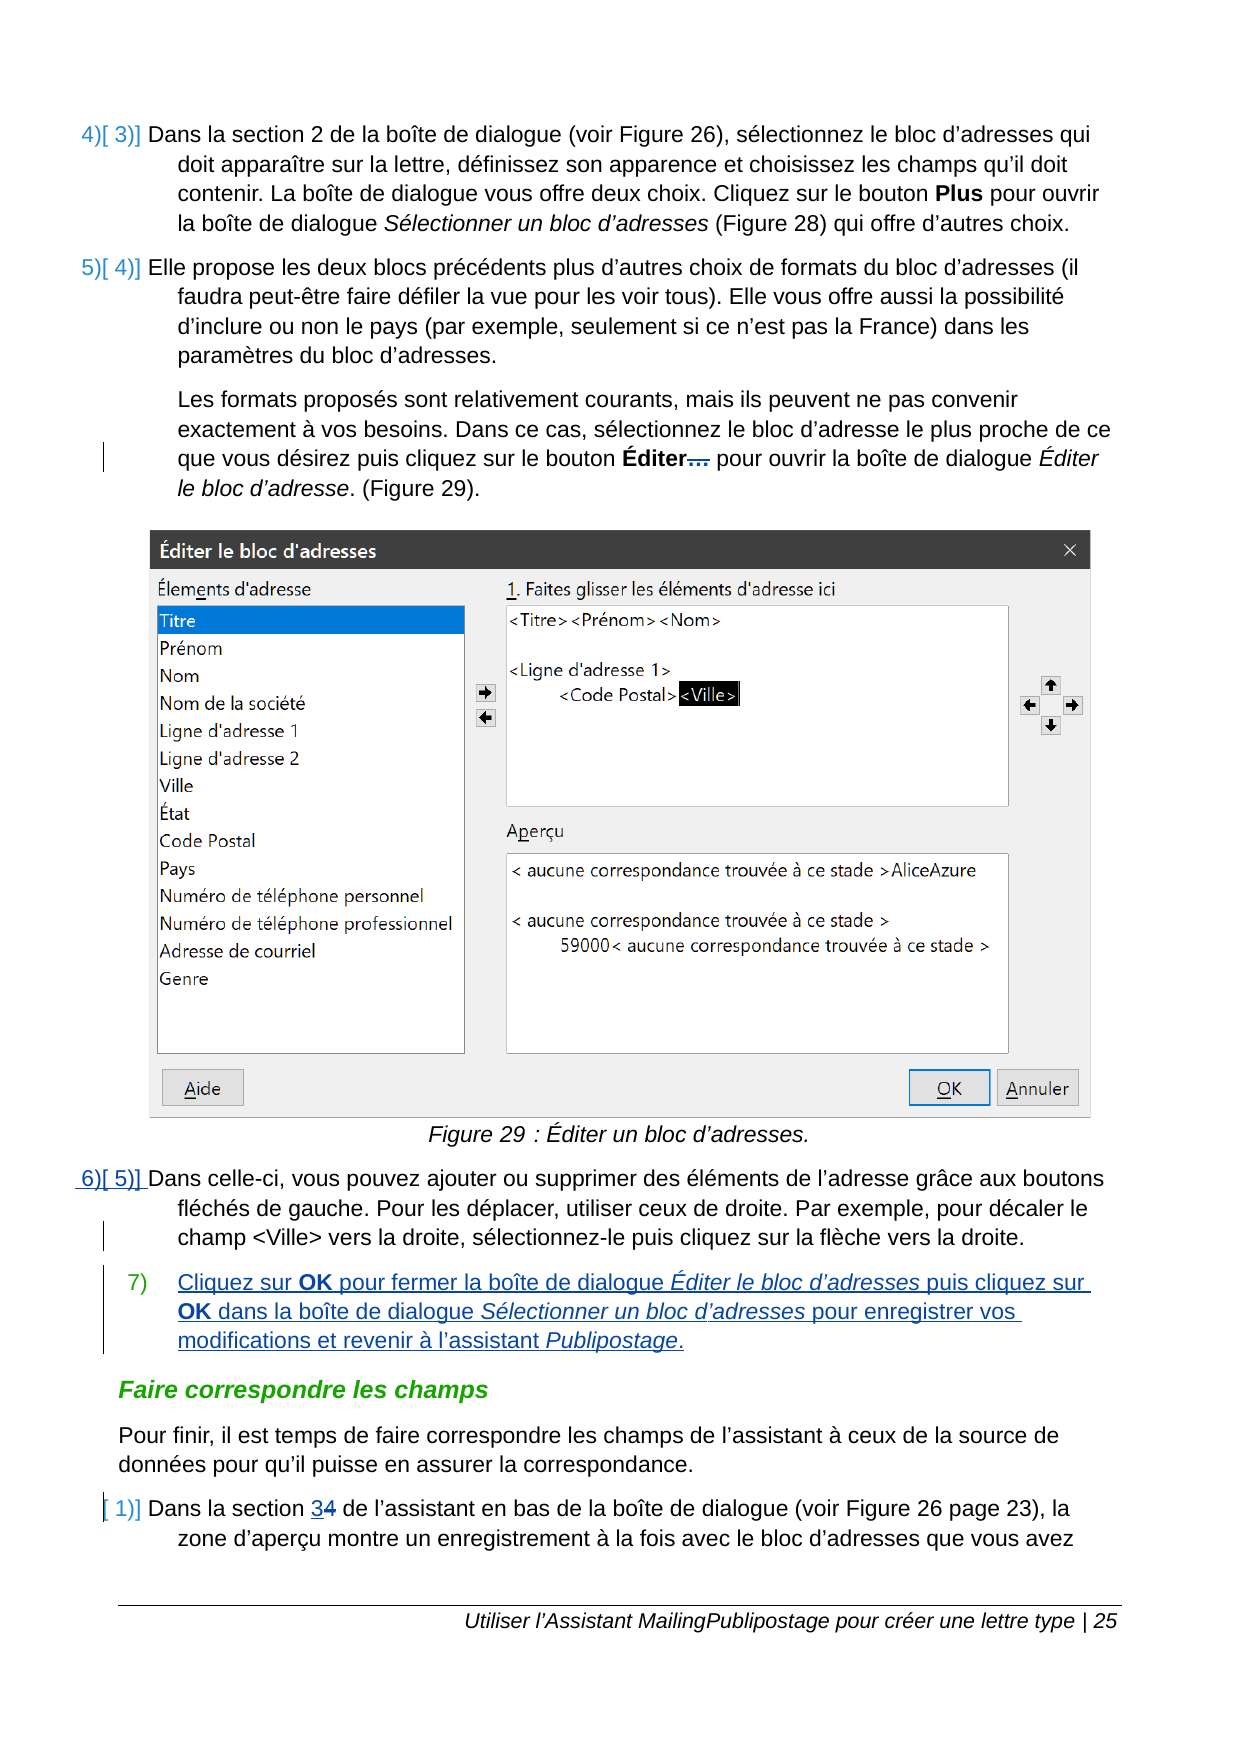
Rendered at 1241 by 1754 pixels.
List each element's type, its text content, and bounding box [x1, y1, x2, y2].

picture [149, 530, 1091, 1118]
subtitle Faire correspondre les champs [118, 1374, 1122, 1404]
list Dans celle-ci, vous pouvez ajouter ou supprimer des éléments de l’adresse grâce aux boutons fléchés de gauche. Pour les déplacer, utiliser ceux de droite. Par exemple, pour décaler le champ <Ville> vers la droite, sélectionnez-le puis cliquez sur la flèche vers la droite. [148, 1162, 1122, 1251]
list Elle propose les deux blocs précédents plus d’autres choix de formats du bloc d’adresses (il faudra peut-être faire défiler la vue pour les voir tous). Elle vous offre aussi la possibilité d’inclure ou non le pays (par exemple, seulement si ce n’est pas la France) dans les paramètres du bloc d’adresses. [148, 251, 1122, 368]
list Dans la section 2 de la boîte de dialogue (voir Figure 26), sélectionnez le bloc d’adresses qui doit apparaître sur la lettre, définissez son apparence et choisissez les champs qu’il doit contenir. La boîte de dialogue vous offre deux choix. Cliquez sur le bouton Plus pour ouvrir la boîte de dialogue Sélectionner un bloc d’adresses (Figure 28) qui offre d’autres choix. [148, 118, 1122, 236]
list Cliquez sur OK pour fermer la boîte de dialogue Éditer le bloc d’adresses puis cliquez sur OK dans la boîte de dialogue Sélectionner un bloc d’adresses pour enregistrer vos modifications et revenir à l’assistant Publipostage. [148, 1265, 1122, 1354]
text Pour finir, il est temps de faire correspondre les champs de l’assistant à ceux de la source de données pour qu’il puisse en assurer la correspondance. [118, 1418, 1122, 1477]
list Les formats proposés sont relativement courants, mais ils peuvent ne pas convenir exactement à vos besoins. Dans ce cas, sélectionnez le bloc d’adresse le plus proche de ce que vous désirez puis cliquez sur le bouton Éditer pour ouvrir la boîte de dialogue Éditer le bloc d’adresse. (Figure 29). [148, 383, 1122, 501]
list Dans la section 3 de l’assistant en bas de la boîte de dialogue (voir Figure 26 page 23), la zone d’aperçu montre un enregistrement à la fois avec le bloc d’adresses que vous avez [148, 1492, 1122, 1551]
text Figure 29 : Éditer un bloc d’adresses. [118, 1118, 1122, 1147]
